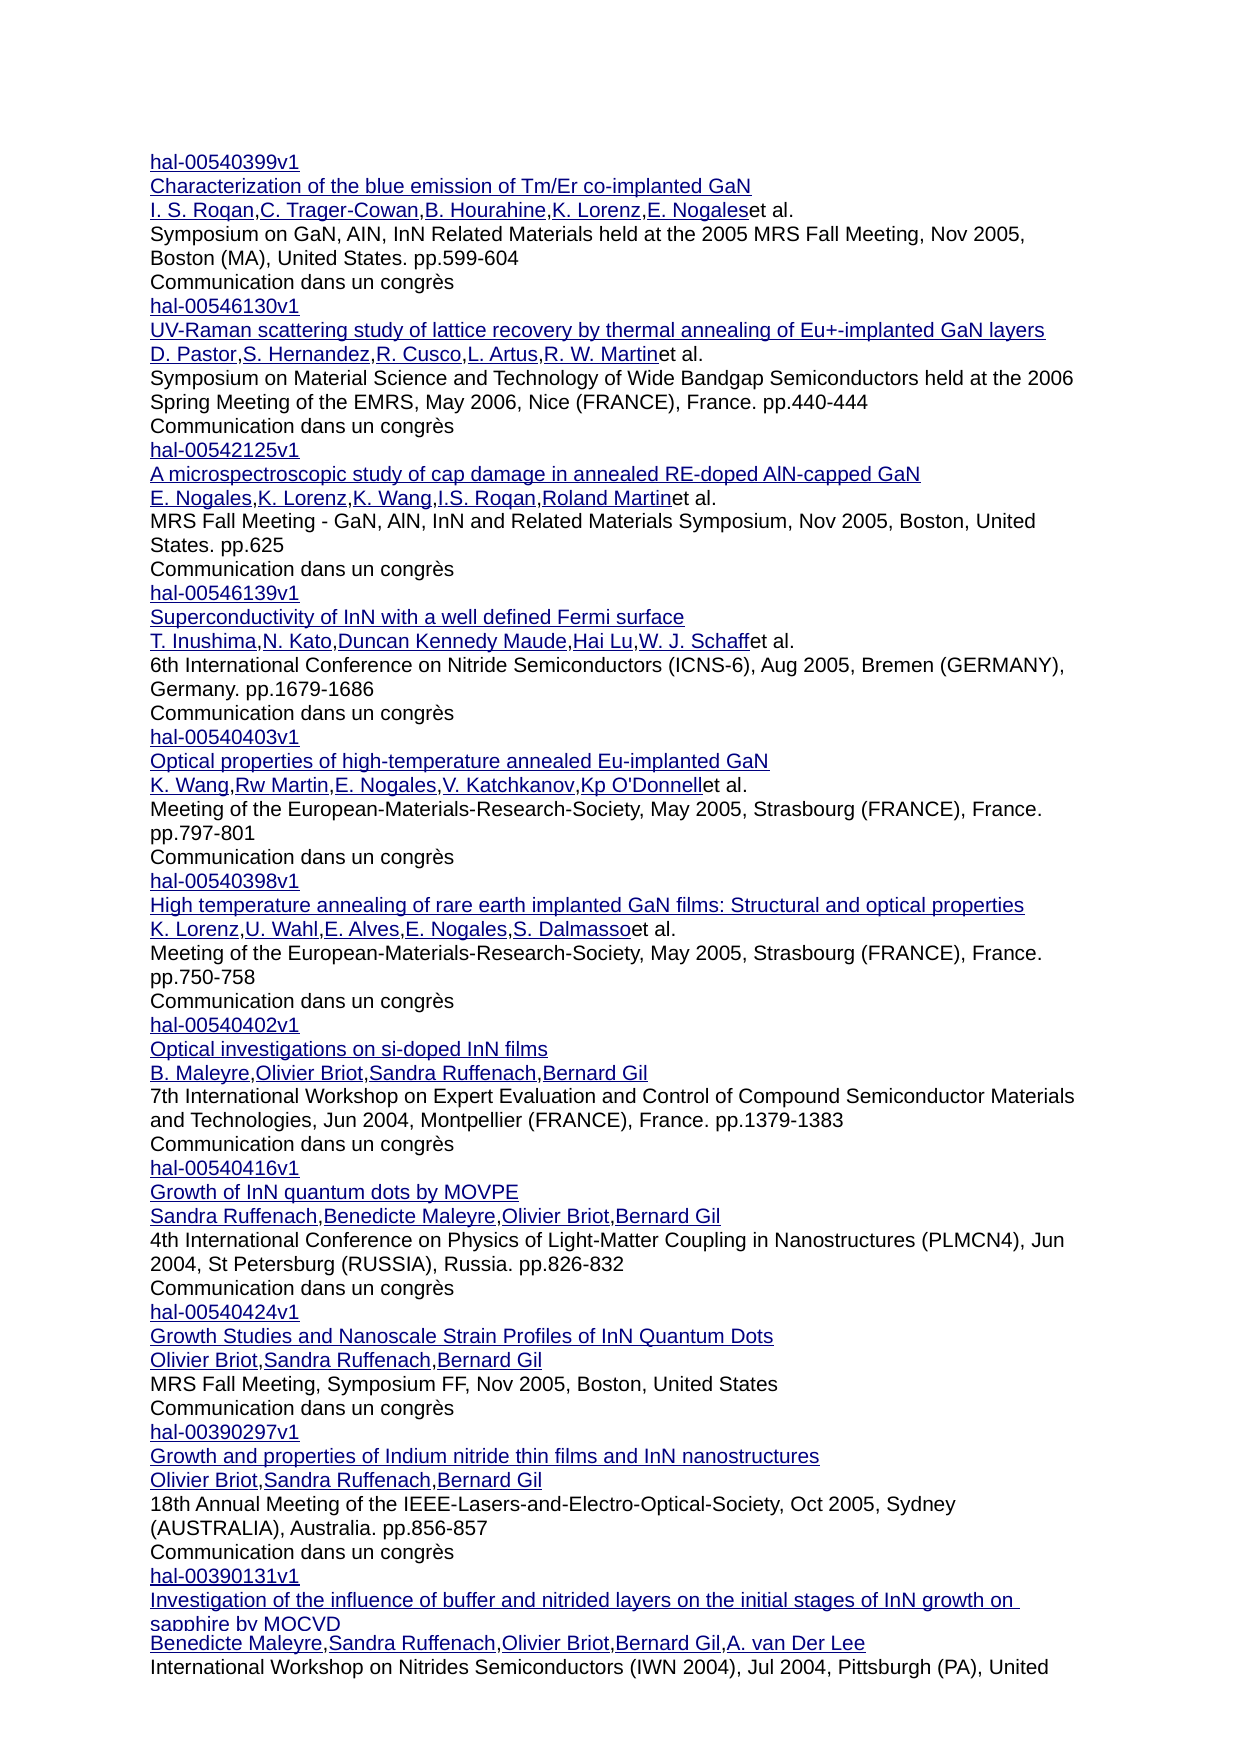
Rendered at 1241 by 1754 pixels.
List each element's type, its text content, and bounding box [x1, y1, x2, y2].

table_cell Growth and properties of Indium nitride thin films and InN nanostructures Olivier Briot,Sandra Ruffenach,Bernard Gil 18th Annual Meeting of the IEEE-Lasers-and-Electro-Optical-Society, Oct 2005, Sydney (AUSTRALIA), Australia. pp.856-857 Communication dans un congrès hal-00390131v1 [150, 1444, 1090, 1587]
table_cell Growth of InN quantum dots by MOVPE Sandra Ruffenach,Benedicte Maleyre,Olivier Briot,Bernard Gil 4th International Conference on Physics of Light-Matter Coupling in Nanostructures (PLMCN4), Jun 2004, St Petersburg (RUSSIA), Russia. pp.826-832 Communication dans un congrès hal-00540424v1 [150, 1180, 1090, 1324]
table_cell Optical investigations on si-doped InN films B. Maleyre,Olivier Briot,Sandra Ruffenach,Bernard Gil 7th International Workshop on Expert Evaluation and Control of Compound Semiconductor Materials and Technologies, Jun 2004, Montpellier (FRANCE), France. pp.1379-1383 Communication dans un congrès hal-00540416v1 [150, 1036, 1090, 1180]
table_cell Growth Studies and Nanoscale Strain Profiles of InN Quantum Dots Olivier Briot,Sandra Ruffenach,Bernard Gil MRS Fall Meeting, Symposium FF, Nov 2005, Boston, United States Communication dans un congrès hal-00390297v1 [150, 1324, 1090, 1444]
table_cell hal-00540399v1 [150, 150, 1090, 174]
table_cell Investigation of the influence of buffer and nitrided layers on the initial stages of InN growth on sapphire by MOCVD Benedicte Maleyre,Sandra Ruffenach,Olivier Briot,Bernard Gil,A. van Der Lee International Workshop on Nitrides Semiconductors (IWN 2004), Jul 2004, Pittsburgh (PA), United [150, 1588, 1090, 1679]
table_cell Optical properties of high-temperature annealed Eu-implanted GaN K. Wang,Rw Martin,E. Nogales,V. Katchkanov,Kp O'Donnellet al. Meeting of the European-Materials-Research-Society, May 2005, Strasbourg (FRANCE), France. pp.797-801 Communication dans un congrès hal-00540398v1 [150, 749, 1090, 893]
table_cell A microspectroscopic study of cap damage in annealed RE-doped AlN-capped GaN E. Nogales,K. Lorenz,K. Wang,I.S. Roqan,Roland Martinet al. MRS Fall Meeting - GaN, AlN, InN and Related Materials Symposium, Nov 2005, Boston, United States. pp.625 Communication dans un congrès hal-00546139v1 [150, 461, 1090, 605]
table_cell High temperature annealing of rare earth implanted GaN films: Structural and optical properties K. Lorenz,U. Wahl,E. Alves,E. Nogales,S. Dalmassoet al. Meeting of the European-Materials-Research-Society, May 2005, Strasbourg (FRANCE), France. pp.750-758 Communication dans un congrès hal-00540402v1 [150, 893, 1090, 1036]
table_cell UV-Raman scattering study of lattice recovery by thermal annealing of Eu+-implanted GaN layers D. Pastor,S. Hernandez,R. Cusco,L. Artus,R. W. Martinet al. Symposium on Material Science and Technology of Wide Bandgap Semiconductors held at the 2006 Spring Meeting of the EMRS, May 2006, Nice (FRANCE), France. pp.440-444 Communication dans un congrès hal-00542125v1 [150, 318, 1090, 461]
table_cell Characterization of the blue emission of Tm/Er co-implanted GaN I. S. Roqan,C. Trager-Cowan,B. Hourahine,K. Lorenz,E. Nogaleset al. Symposium on GaN, AIN, InN Related Materials held at the 2005 MRS Fall Meeting, Nov 2005, Boston (MA), United States. pp.599-604 Communication dans un congrès hal-00546130v1 [150, 174, 1090, 318]
table_cell Superconductivity of InN with a well defined Fermi surface T. Inushima,N. Kato,Duncan Kennedy Maude,Hai Lu,W. J. Schaffet al. 6th International Conference on Nitride Semiconductors (ICNS-6), Aug 2005, Bremen (GERMANY), Germany. pp.1679-1686 Communication dans un congrès hal-00540403v1 [150, 605, 1090, 749]
